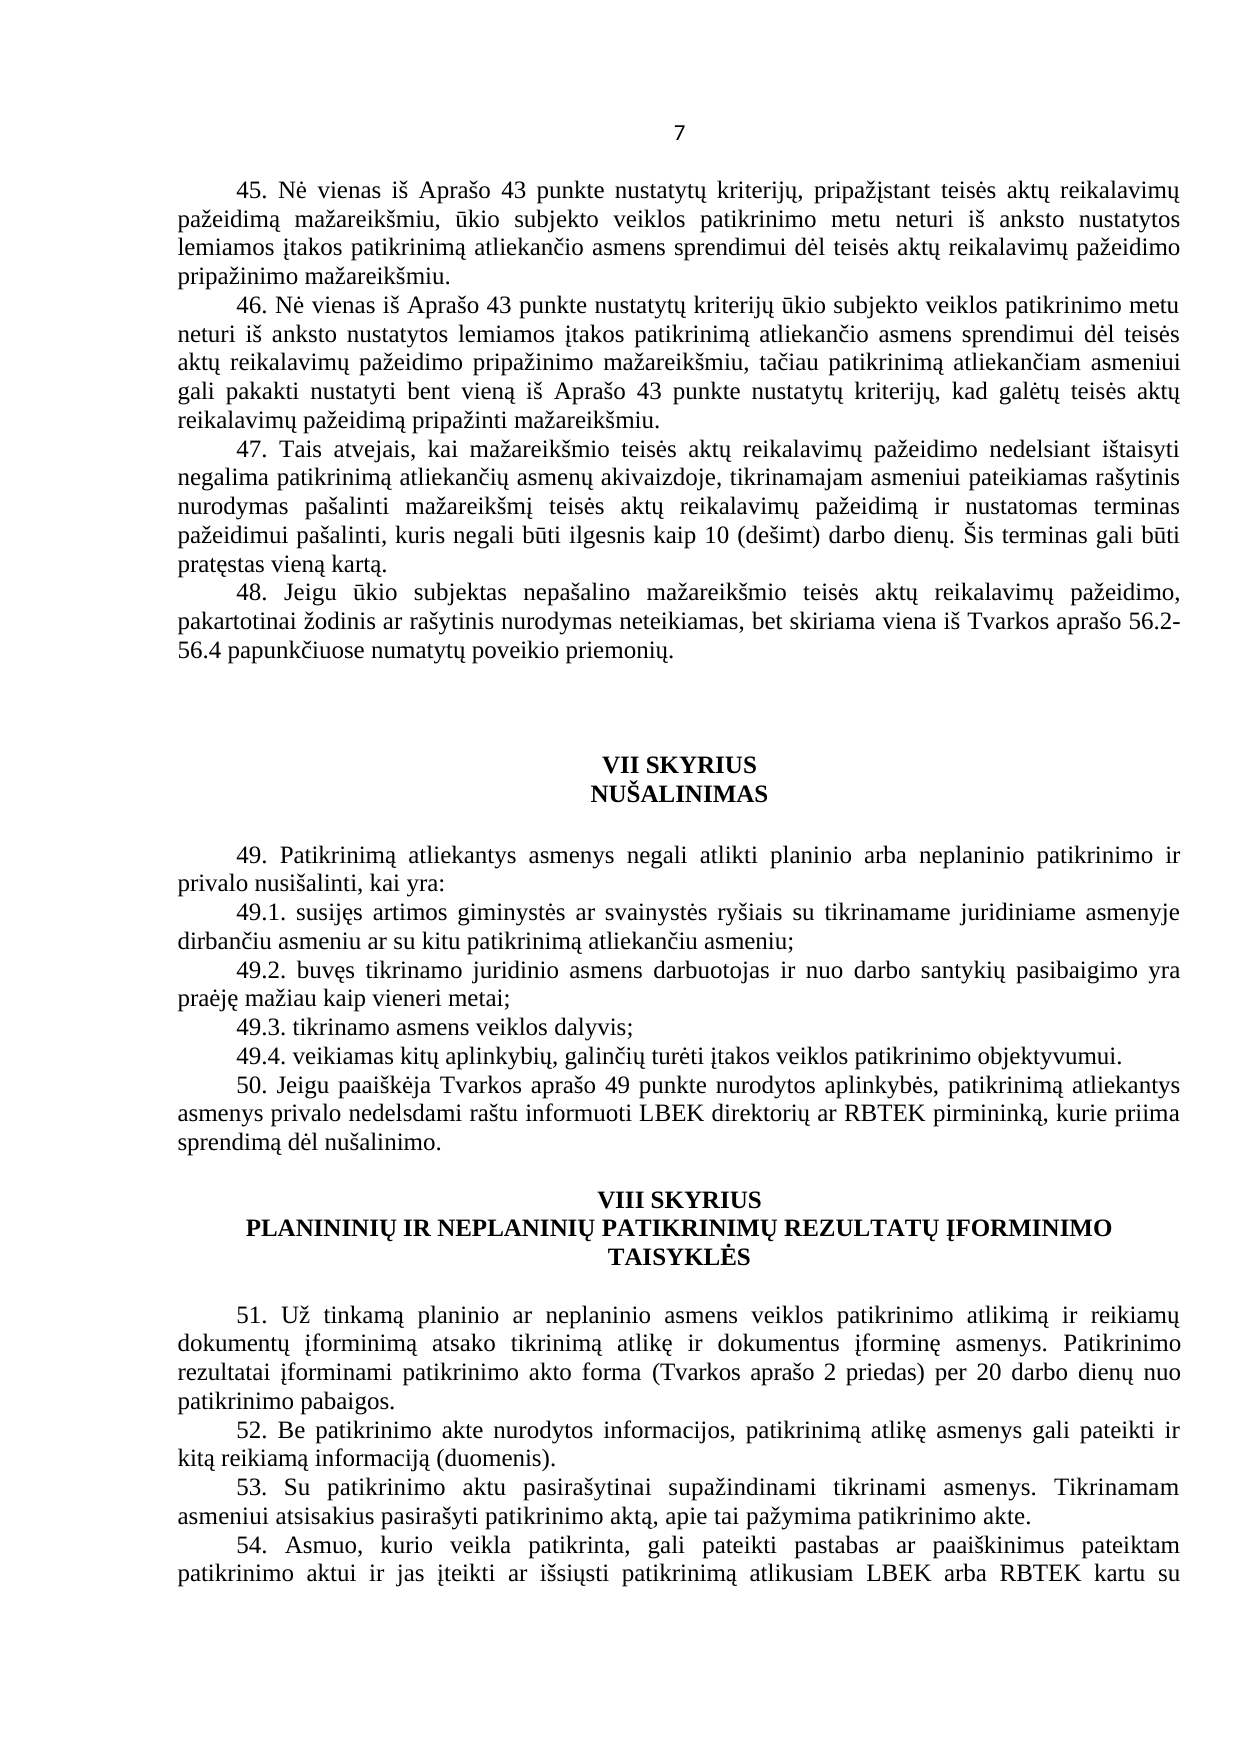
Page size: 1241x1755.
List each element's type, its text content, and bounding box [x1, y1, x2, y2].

text vii SKYRIUS [177, 750, 1181, 779]
text 47. Tais atvejais, kai mažareikšmio teisės aktų reikalavimų pažeidimo nedelsiant ištaisyti negalima patikrinimą atliekančių asmenų akivaizdoje, tikrinamajam asmeniui pateikiamas rašytinis nurodymas pašalinti mažareikšmį teisės aktų reikalavimų pažeidimą ir nustatomas terminas pažeidimui pašalinti, kuris negali būti ilgesnis kaip 10 (dešimt) darbo dienų. Šis terminas gali būti pratęstas vieną kartą. [177, 434, 1181, 577]
text 54. Asmuo, kurio veikla patikrinta, gali pateikti pastabas ar paaiškinimus pateiktam patikrinimo aktui ir jas įteikti ar išsiųsti patikrinimą atlikusiam LBEK arba RBTEK kartu su [177, 1530, 1181, 1587]
text 46. Nė vienas iš Aprašo 43 punkte nustatytų kriterijų ūkio subjekto veiklos patikrinimo metu neturi iš anksto nustatytos lemiamos įtakos patikrinimą atliekančio asmens sprendimui dėl teisės aktų reikalavimų pažeidimo pripažinimo mažareikšmiu, tačiau patikrinimą atliekančiam asmeniui gali pakakti nustatyti bent vieną iš Aprašo 43 punkte nustatytų kriterijų, kad galėtų teisės aktų reikalavimų pažeidimą pripažinti mažareikšmiu. [177, 290, 1181, 434]
text 51. Už tinkamą planinio ar neplaninio asmens veiklos patikrinimo atlikimą ir reikiamų dokumentų įforminimą atsako tikrinimą atlikę ir dokumentus įforminę asmenys. Patikrinimo rezultatai įforminami patikrinimo akto forma (Tvarkos aprašo 2 priedas) per 20 darbo dienų nuo patikrinimo pabaigos. [177, 1300, 1181, 1415]
text 52. Be patikrinimo akte nurodytos informacijos, patikrinimą atlikę asmenys gali pateikti ir kitą reikiamą informaciją (duomenis). [177, 1415, 1181, 1472]
text 53. Su patikrinimo aktu pasirašytinai supažindinami tikrinami asmenys. Tikrinamam asmeniui atsisakius pasirašyti patikrinimo aktą, apie tai pažymima patikrinimo akte. [177, 1472, 1181, 1530]
text 49.3. tikrinamo asmens veiklos dalyvis; [177, 1012, 1181, 1041]
text VIII SKYRIUS [177, 1185, 1181, 1213]
text 49. Patikrinimą atliekantys asmenys negali atlikti planinio arba neplaninio patikrinimo ir privalo nusišalinti, kai yra: [177, 840, 1181, 897]
text 50. Jeigu paaiškėja Tvarkos aprašo 49 punkte nurodytos aplinkybės, patikrinimą atliekantys asmenys privalo nedelsdami raštu informuoti LBEK direktorių ar RBTEK pirmininką, kurie priima sprendimą dėl nušalinimo. [177, 1070, 1181, 1156]
text 49.4. veikiamas kitų aplinkybių, galinčių turėti įtakos veiklos patikrinimo objektyvumui. [177, 1041, 1181, 1070]
text 49.1. susijęs artimos giminystės ar svainystės ryšiais su tikrinamame juridiniame asmenyje dirbančiu asmeniu ar su kitu patikrinimą atliekančiu asmeniu; [177, 897, 1181, 955]
text PLANININIŲ IR NEPLANINIŲ PATIKRINIMŲ REZULTATŲ ĮFORMINIMO TAISYKLĖS [177, 1213, 1181, 1271]
text 49.2. buvęs tikrinamo juridinio asmens darbuotojas ir nuo darbo santykių pasibaigimo yra praėję mažiau kaip vieneri metai; [177, 955, 1181, 1012]
text 45. Nė vienas iš Aprašo 43 punkte nustatytų kriterijų, pripažįstant teisės aktų reikalavimų pažeidimą mažareikšmiu, ūkio subjekto veiklos patikrinimo metu neturi iš anksto nustatytos lemiamos įtakos patikrinimą atliekančio asmens sprendimui dėl teisės aktų reikalavimų pažeidimo pripažinimo mažareikšmiu. [177, 175, 1181, 290]
text 48. Jeigu ūkio subjektas nepašalino mažareikšmio teisės aktų reikalavimų pažeidimo, pakartotinai žodinis ar rašytinis nurodymas neteikiamas, bet skiriama viena iš Tvarkos aprašo 56.2-56.4 papunkčiuose numatytų poveikio priemonių. [177, 577, 1181, 664]
text NUŠALINIMAS [177, 779, 1181, 807]
